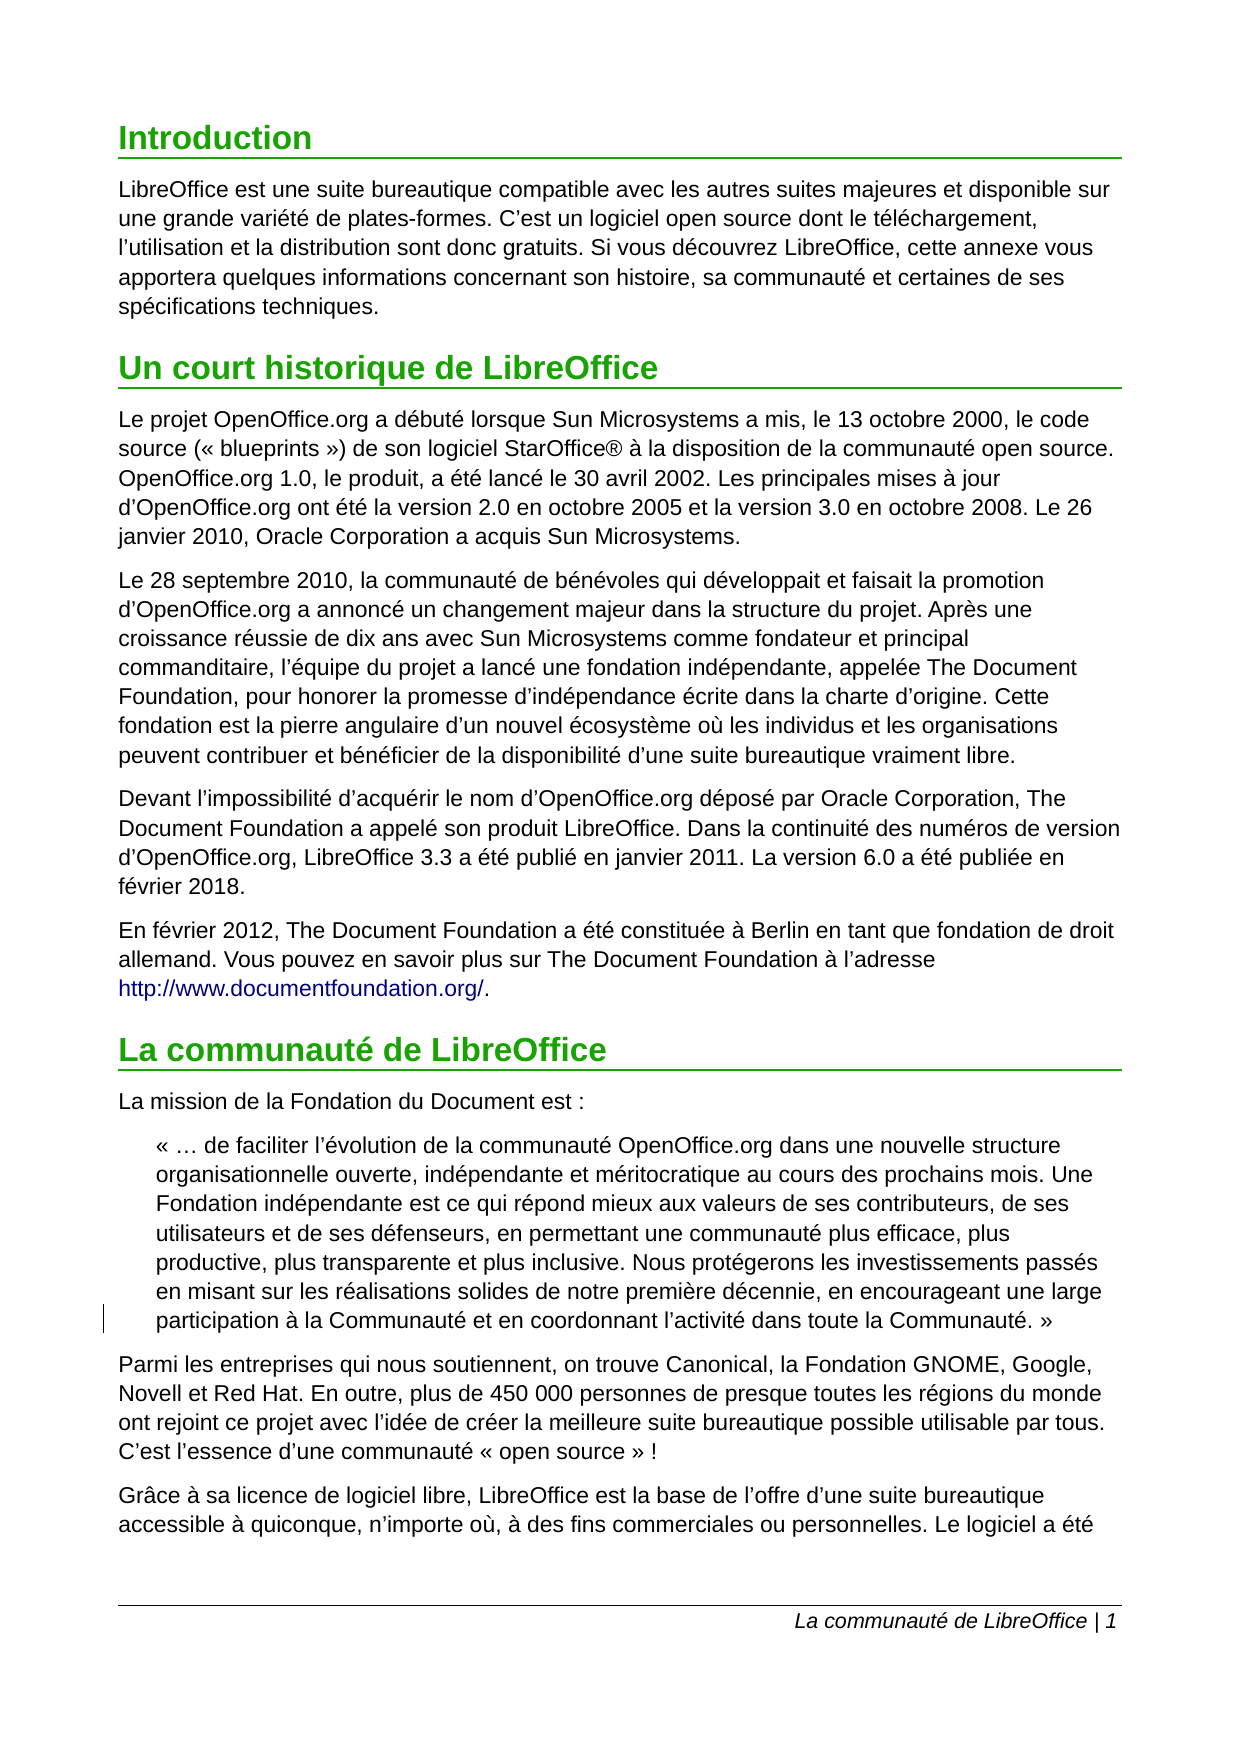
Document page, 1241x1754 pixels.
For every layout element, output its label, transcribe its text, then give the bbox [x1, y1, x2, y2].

text La mission de la Fondation du Document est : [118, 1086, 1122, 1115]
text Grâce à sa licence de logiciel libre, LibreOffice est la base de l’offre d’une suite bureautique accessible à quiconque, n’importe où, à des fins commerciales ou personnelles. Le logiciel a été [118, 1479, 1122, 1538]
subtitle La communauté de LibreOffice [118, 1030, 1122, 1069]
subtitle Introduction [118, 118, 1122, 157]
text Le 28 septembre 2010, la communauté de bénévoles qui développait et faisait la promotion d’OpenOffice.org a annoncé un changement majeur dans la structure du projet. Après une croissance réussie de dix ans avec Sun Microsystems comme fondateur et principal commanditaire, l’équipe du projet a lancé une fondation indépendante, appelée The Document Foundation, pour honorer la promesse d’indépendance écrite dans la charte d’origine. Cette fondation est la pierre angulaire d’un nouvel écosystème où les individus et les organisations peuvent contribuer et bénéficier de la disponibilité d’une suite bureautique vraiment libre. [118, 564, 1122, 768]
subtitle Un court historique de LibreOffice [118, 348, 1122, 387]
text LibreOffice est une suite bureautique compatible avec les autres suites majeures et disponible sur une grande variété de plates-formes. C’est un logiciel open source dont le téléchargement, l’utilisation et la distribution sont donc gratuits. Si vous découvrez LibreOffice, cette annexe vous apportera quelques informations concernant son histoire, sa communauté et certaines de ses spécifications techniques. [118, 173, 1122, 319]
text Devant l’impossibilité d’acquérir le nom d’OpenOffice.org déposé par Oracle Corporation, The Document Foundation a appelé son produit LibreOffice. Dans la continuité des numéros de version d’OpenOffice.org, LibreOffice 3.3 a été publié en janvier 2011. La version 6.0 a été publiée en février 2018. [118, 782, 1122, 899]
text En février 2012, The Document Foundation a été constituée à Berlin en tant que fondation de droit allemand. Vous pouvez en savoir plus sur The Document Foundation à l’adresse http://www.documentfoundation.org/. [118, 914, 1122, 1001]
text Le projet OpenOffice.org a débuté lorsque Sun Microsystems a mis, le 13 octobre 2000, le code source (« blueprints ») de son logiciel StarOffice® à la disposition de la communauté open source. OpenOffice.org 1.0, le produit, a été lancé le 30 avril 2002. Les principales mises à jour d’OpenOffice.org ont été la version 2.0 en octobre 2005 et la version 3.0 en octobre 2008. Le 26 janvier 2010, Oracle Corporation a acquis Sun Microsystems. [118, 403, 1122, 549]
text « … de faciliter l’évolution de la communauté OpenOffice.org dans une nouvelle structure organisationnelle ouverte, indépendante et méritocratique au cours des prochains mois. Une Fondation indépendante est ce qui répond mieux aux valeurs de ses contributeurs, de ses utilisateurs et de ses défenseurs, en permettant une communauté plus efficace, plus productive, plus transparente et plus inclusive. Nous protégerons les investissements passés en misant sur les réalisations solides de notre première décennie, en encourageant une large participation à la Communauté et en coordonnant l’activité dans toute la Communauté. » [156, 1129, 1122, 1333]
text Parmi les entreprises qui nous soutiennent, on trouve Canonical, la Fondation GNOME, Google, Novell et Red Hat. En outre, plus de 450 000 personnes de presque toutes les régions du monde ont rejoint ce projet avec l’idée de créer la meilleure suite bureautique possible utilisable par tous. C’est l’essence d’une communauté « open source » ! [118, 1348, 1122, 1465]
